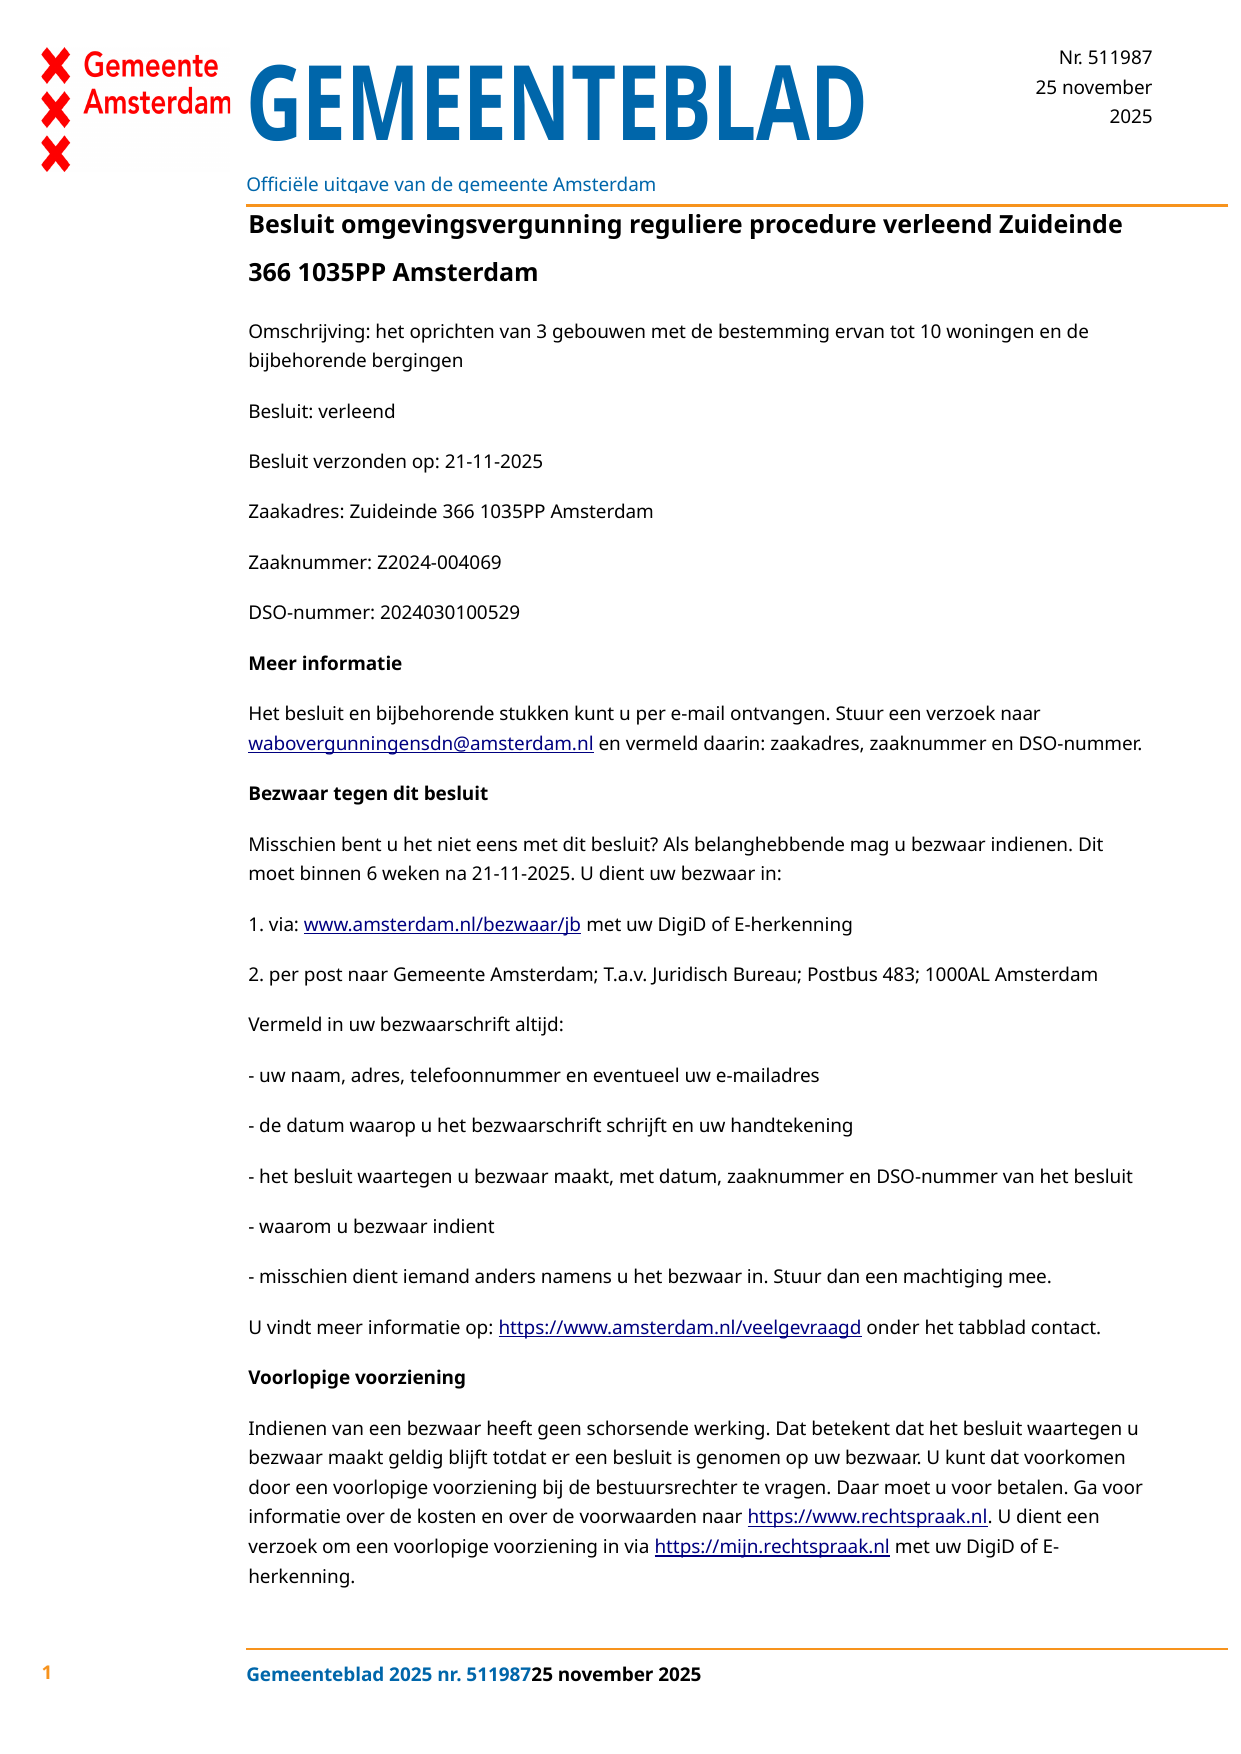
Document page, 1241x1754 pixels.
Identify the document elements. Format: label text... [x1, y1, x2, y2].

text Besluit: verleend [248, 398, 1152, 424]
text Voorlopige voorziening [248, 1364, 1152, 1390]
text - uw naam, adres, telefoonnummer en eventueel uw e-mailadres [248, 1062, 1152, 1088]
text 1. via: www.amsterdam.nl/bezwaar/jb met uw DigiD of E-herkenning [248, 911, 1152, 937]
text Bezwaar tegen dit besluit [248, 780, 1152, 806]
text Het besluit en bijbehorende stukken kunt u per e-mail ontvangen. Stuur een verzoek naar wabovergunningensdn@amsterdam.nl en vermeld daarin: zaakadres, zaaknummer en DSO-nummer. [248, 700, 1152, 756]
text Besluit verzonden op: 21-11-2025 [248, 448, 1152, 474]
text Zaakadres: Zuideinde 366 1035PP Amsterdam [248, 499, 1152, 524]
picture [41, 47, 231, 172]
text U vindt meer informatie op: https://www.amsterdam.nl/veelgevraagd onder het tabblad contact. [248, 1314, 1152, 1340]
text - waarom u bezwaar indient [248, 1213, 1152, 1239]
text 2. per post naar Gemeente Amsterdam; T.a.v. Juridisch Bureau; Postbus 483; 1000AL Amsterdam [248, 961, 1152, 987]
text - misschien dient iemand anders namens u het bezwaar in. Stuur dan een machtiging mee. [248, 1264, 1152, 1289]
text Omschrijving: het oprichten van 3 gebouwen met de bestemming ervan tot 10 woningen en de bijbehorende bergingen [248, 318, 1152, 373]
text Besluit omgevingsvergunning reguliere procedure verleend Zuideinde 366 1035PP Amsterdam [248, 207, 1152, 288]
text - de datum waarop u het bezwaarschrift schrijft en uw handtekening [248, 1112, 1152, 1138]
text Meer informatie [248, 650, 1152, 676]
text DSO-nummer: 2024030100529 [248, 599, 1152, 625]
text Zaaknummer: Z2024-004069 [248, 549, 1152, 575]
text Indienen van een bezwaar heeft geen schorsende werking. Dat betekent dat het besluit waartegen u bezwaar maakt geldig blijft totdat er een besluit is genomen op uw bezwaar. U kunt dat voorkomen door een voorlopige voorziening bij de bestuursrechter te vragen. Daar moet u voor betalen. Ga voor informatie over de kosten en over de voorwaarden naar https://www.rechtspraak.nl. U dient een verzoek om een voorlopige voorziening in via https://mijn.rechtspraak.nl met uw DigiD of E-herkenning. [248, 1415, 1152, 1589]
text Vermeld in uw bezwaarschrift altijd: [248, 1012, 1152, 1037]
text Misschien bent u het niet eens met dit besluit? Als belanghebbende mag u bezwaar indienen. Dit moet binnen 6 weken na 21-11-2025. U dient uw bezwaar in: [248, 831, 1152, 886]
text - het besluit waartegen u bezwaar maakt, met datum, zaaknummer en DSO-nummer van het besluit [248, 1163, 1152, 1189]
